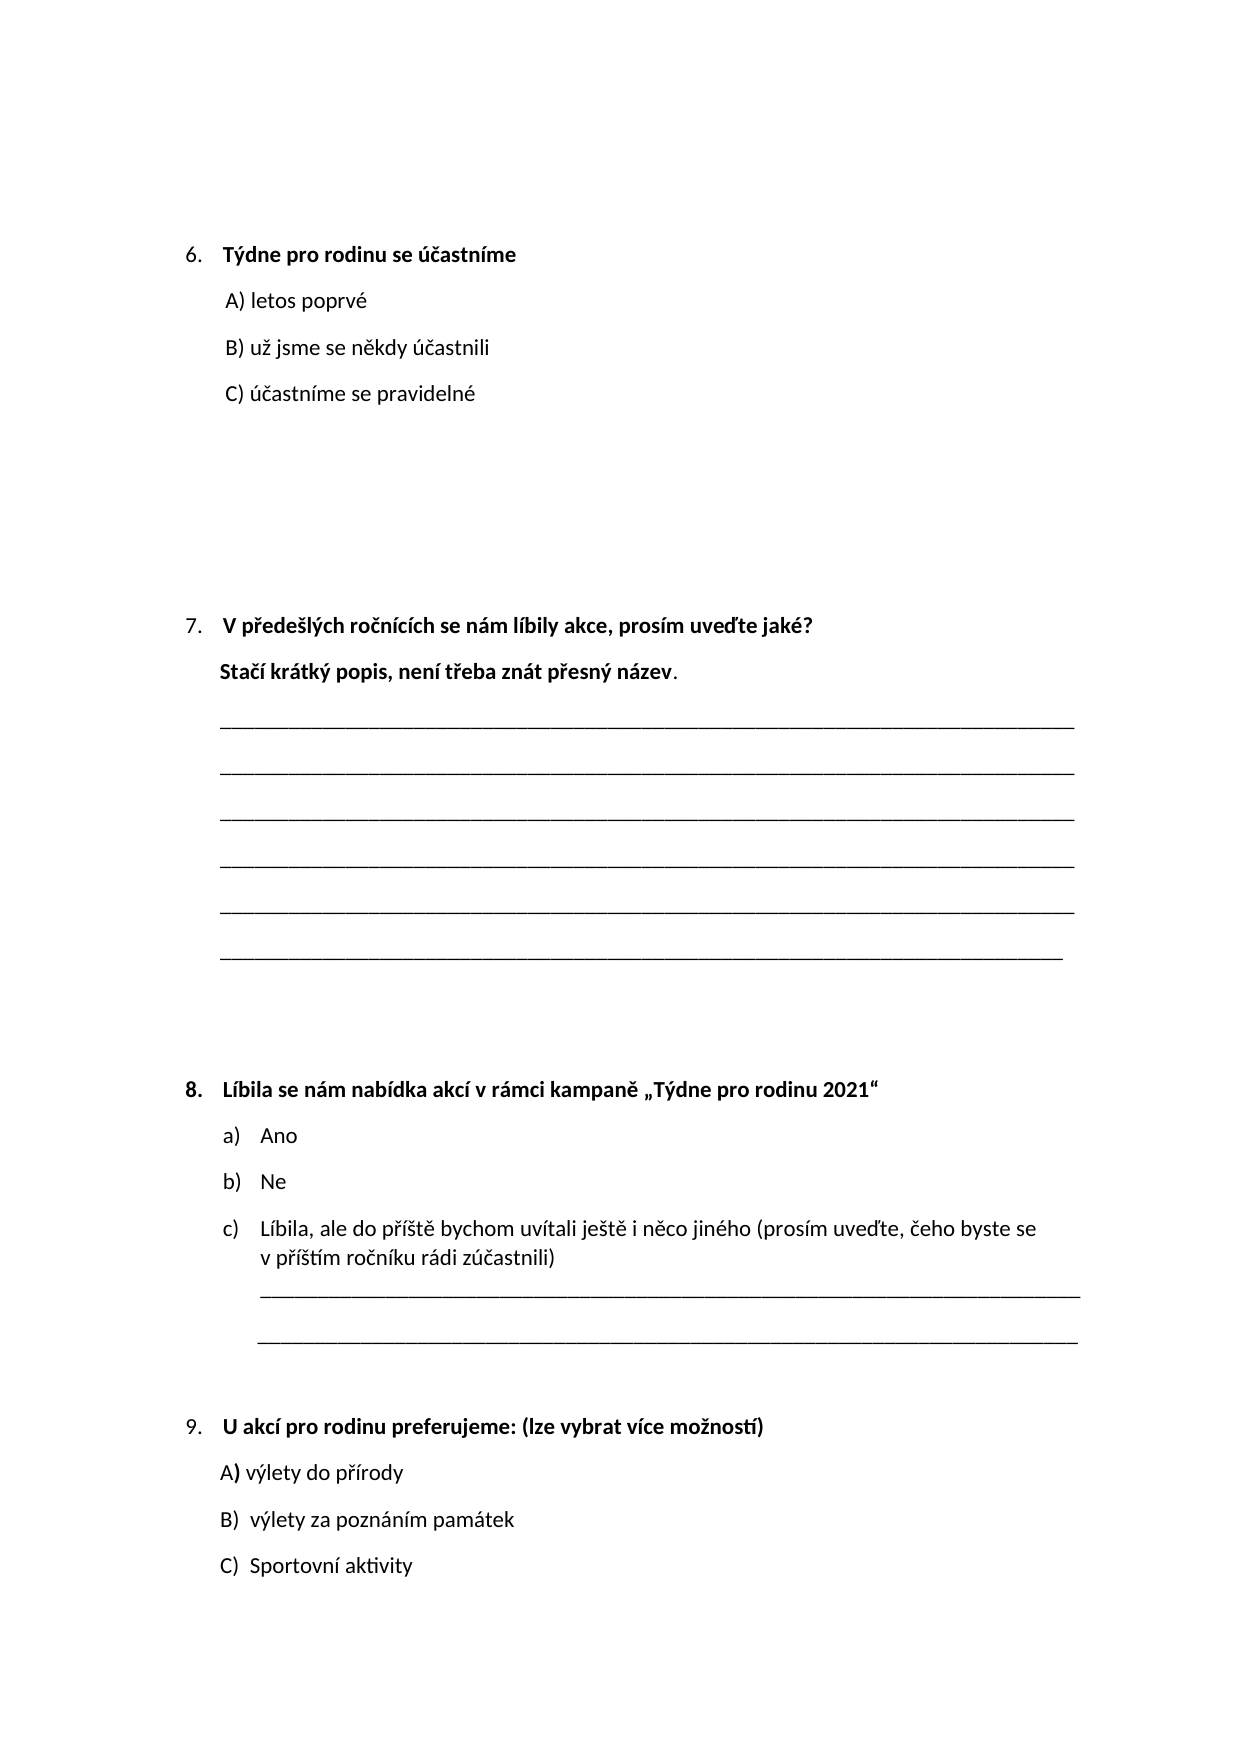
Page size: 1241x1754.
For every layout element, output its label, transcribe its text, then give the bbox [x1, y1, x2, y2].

text ________________________________________________________________________ [185, 1319, 1093, 1347]
list Líbila, ale do příště bychom uvítali ještě i něco jiného (prosím uveďte, čeho byste se v příštím ročníku rádi zúčastnili) ________________________________________________________________________ [223, 1214, 1093, 1301]
text Stačí krátký popis, není třeba znát přesný název. [148, 657, 1093, 686]
text A) letos poprvé [148, 287, 1093, 315]
text B) už jsme se někdy účastnili [148, 333, 1093, 361]
list U akcí pro rodinu preferujeme: (lze vybrat více možností) [185, 1412, 1093, 1440]
text C) Sportovní aktivity [148, 1551, 1093, 1579]
text ___________________________________________________________________________ [148, 750, 1093, 778]
text B) výlety za poznáním památek [148, 1505, 1093, 1533]
text C) účastníme se pravidelné [148, 379, 1093, 407]
list Líbila se nám nabídka akcí v rámci kampaně „Týdne pro rodinu 2021“ [185, 1075, 1093, 1103]
text ___________________________________________________________________________ [148, 889, 1093, 917]
text ___________________________________________________________________________ [148, 704, 1093, 732]
text ___________________________________________________________________________ [148, 843, 1093, 871]
list Týdne pro rodinu se účastníme [185, 240, 1093, 268]
list V předešlých ročnících se nám líbily akce, prosím uveďte jaké? [185, 611, 1093, 639]
list Ano [223, 1121, 1093, 1149]
text __________________________________________________________________________ [148, 936, 1093, 964]
list Ne [223, 1167, 1093, 1195]
text A) výlety do přírody [148, 1458, 1093, 1487]
text ___________________________________________________________________________ [148, 797, 1093, 824]
